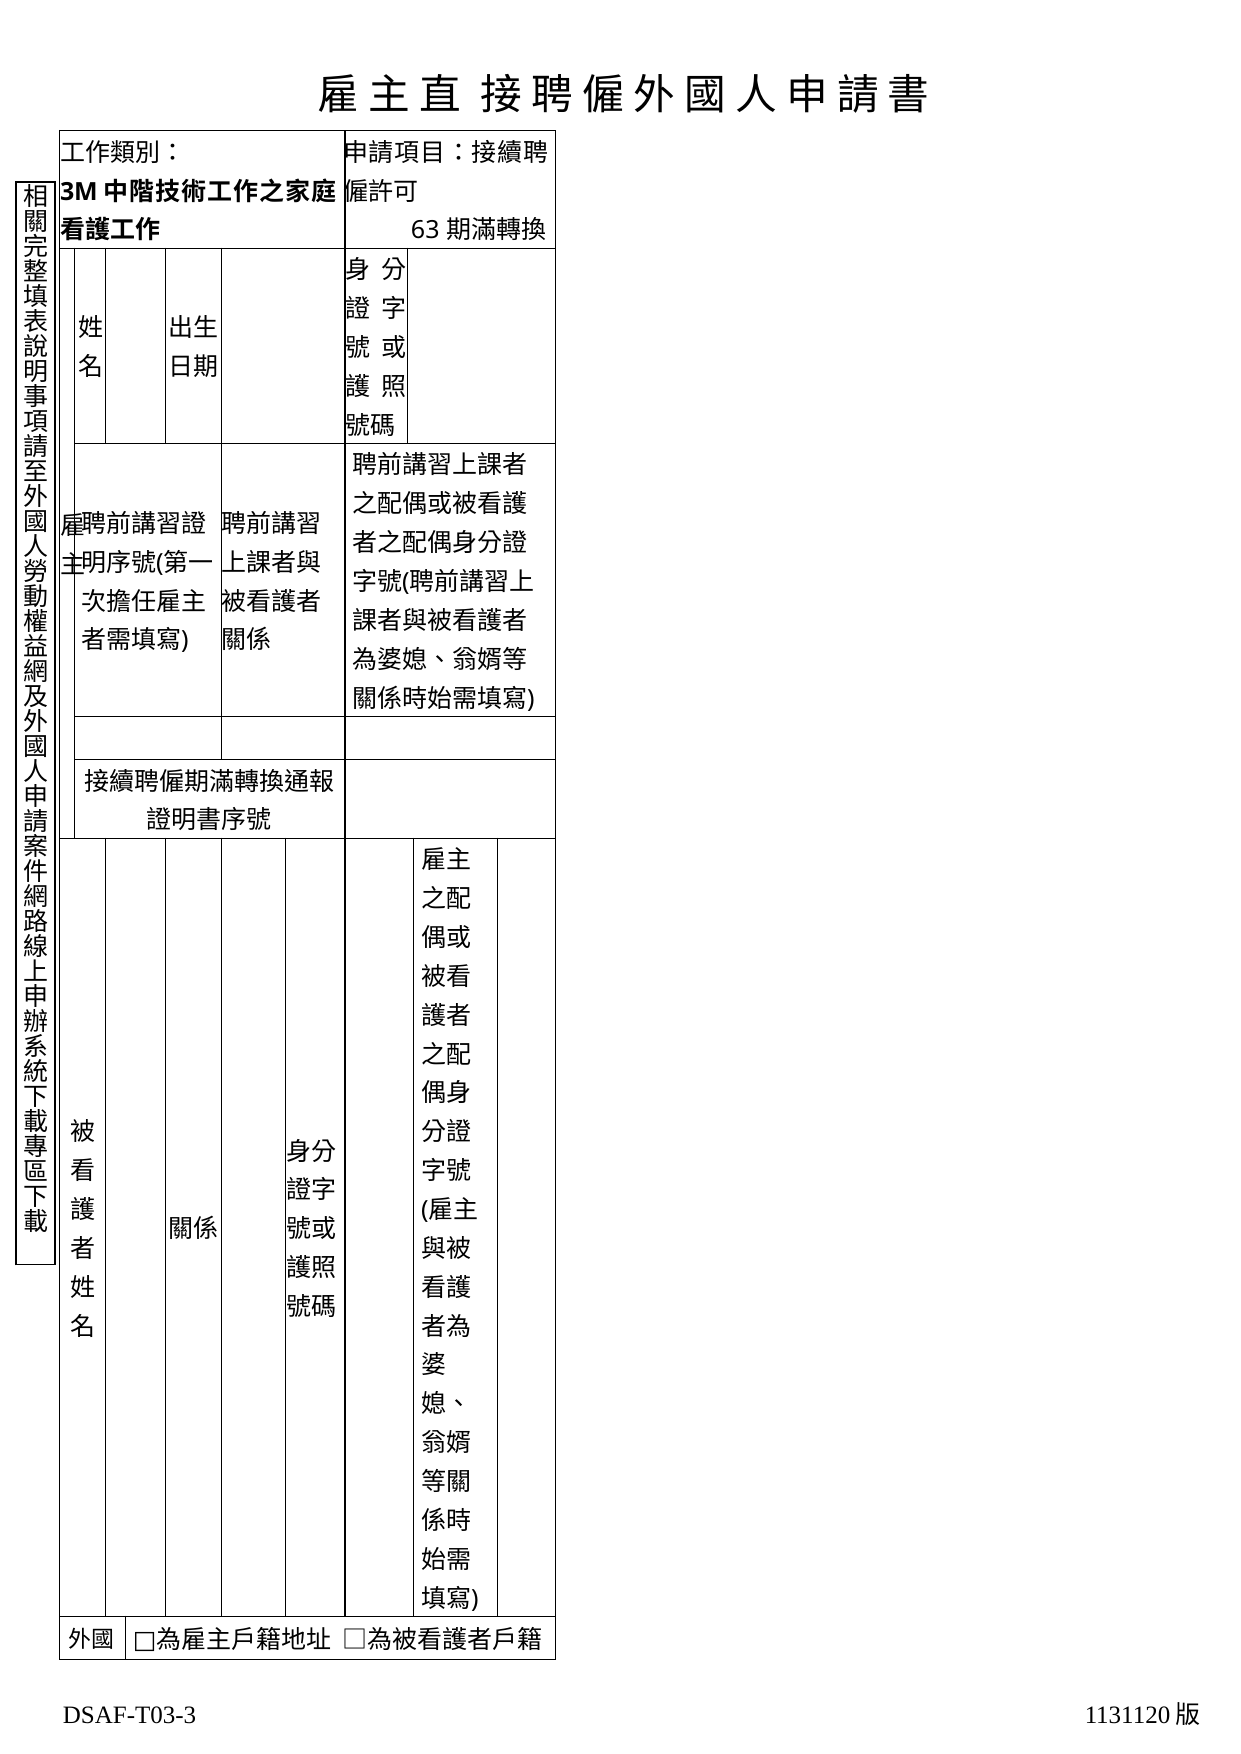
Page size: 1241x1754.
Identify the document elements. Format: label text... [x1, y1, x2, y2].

table_cell [75, 717, 221, 759]
table_header [556, 130, 1197, 247]
table_cell [556, 248, 1197, 443]
table_cell [106, 249, 165, 443]
table_cell [346, 717, 555, 759]
text 相關完整填表說明事項請至外國人勞動權益網及外國人申請案件網路線上申辦系統下載專區下載 [18, 183, 54, 1264]
table_cell 聘前講習上課者與被看護者關係 [222, 444, 344, 716]
table_cell □為雇主戶籍地址 □為被看護者戶籍 [126, 1617, 555, 1658]
table_cell [556, 716, 1197, 759]
table_cell 聘前講習證明序號(第一次擔任雇主者需填寫) [75, 444, 221, 716]
table_cell [498, 839, 555, 1616]
table_header 工作類別： 3M中階技術工作之家庭看護工作 [60, 131, 344, 247]
table_cell [812, 1616, 940, 1658]
table_cell 被看護者 姓名 [60, 839, 105, 1616]
table_cell [222, 717, 344, 759]
table_cell 關係 [166, 839, 221, 1616]
table_cell 外國人 工作地址 [60, 1617, 125, 1658]
table_cell 接續聘僱期滿轉換通報證明書序號 [75, 760, 344, 837]
table_cell [106, 839, 165, 1616]
table_cell [940, 1616, 1069, 1658]
table_cell 聘前講習上課者之配偶或被看護者之配偶身分證字號(聘前講習上課者與被看護者為婆媳、翁婿等關係時始需填寫) [346, 444, 555, 716]
table_header 申請項目：接續聘僱許可 63 期滿轉換 [346, 131, 555, 247]
table_cell 雇主之配偶或被看護者之配偶身分證字號(雇主與被看護者為婆媳、翁婿等關係時始需填寫) [414, 839, 497, 1616]
table_cell 身分證字號或護照號碼 [346, 249, 407, 443]
table_cell [1069, 1616, 1197, 1658]
table_cell [222, 839, 285, 1616]
table_cell [408, 249, 555, 443]
table_cell [346, 760, 555, 837]
table_cell [556, 838, 1197, 1616]
table_cell 身分證字號或護照號碼 [286, 839, 344, 1616]
table_cell [684, 1616, 812, 1658]
table_cell [222, 249, 344, 443]
table_cell [556, 1616, 684, 1658]
text 雇 主 直 接 聘 僱 外 國 人 申 請 書 [53, 52, 1194, 130]
table_cell [556, 443, 1197, 716]
table_cell 出生日期 [166, 249, 221, 443]
table_cell [556, 759, 1197, 837]
table_cell [346, 839, 413, 1616]
table_cell 雇主 [60, 249, 74, 837]
table_cell 姓名 [75, 249, 105, 443]
